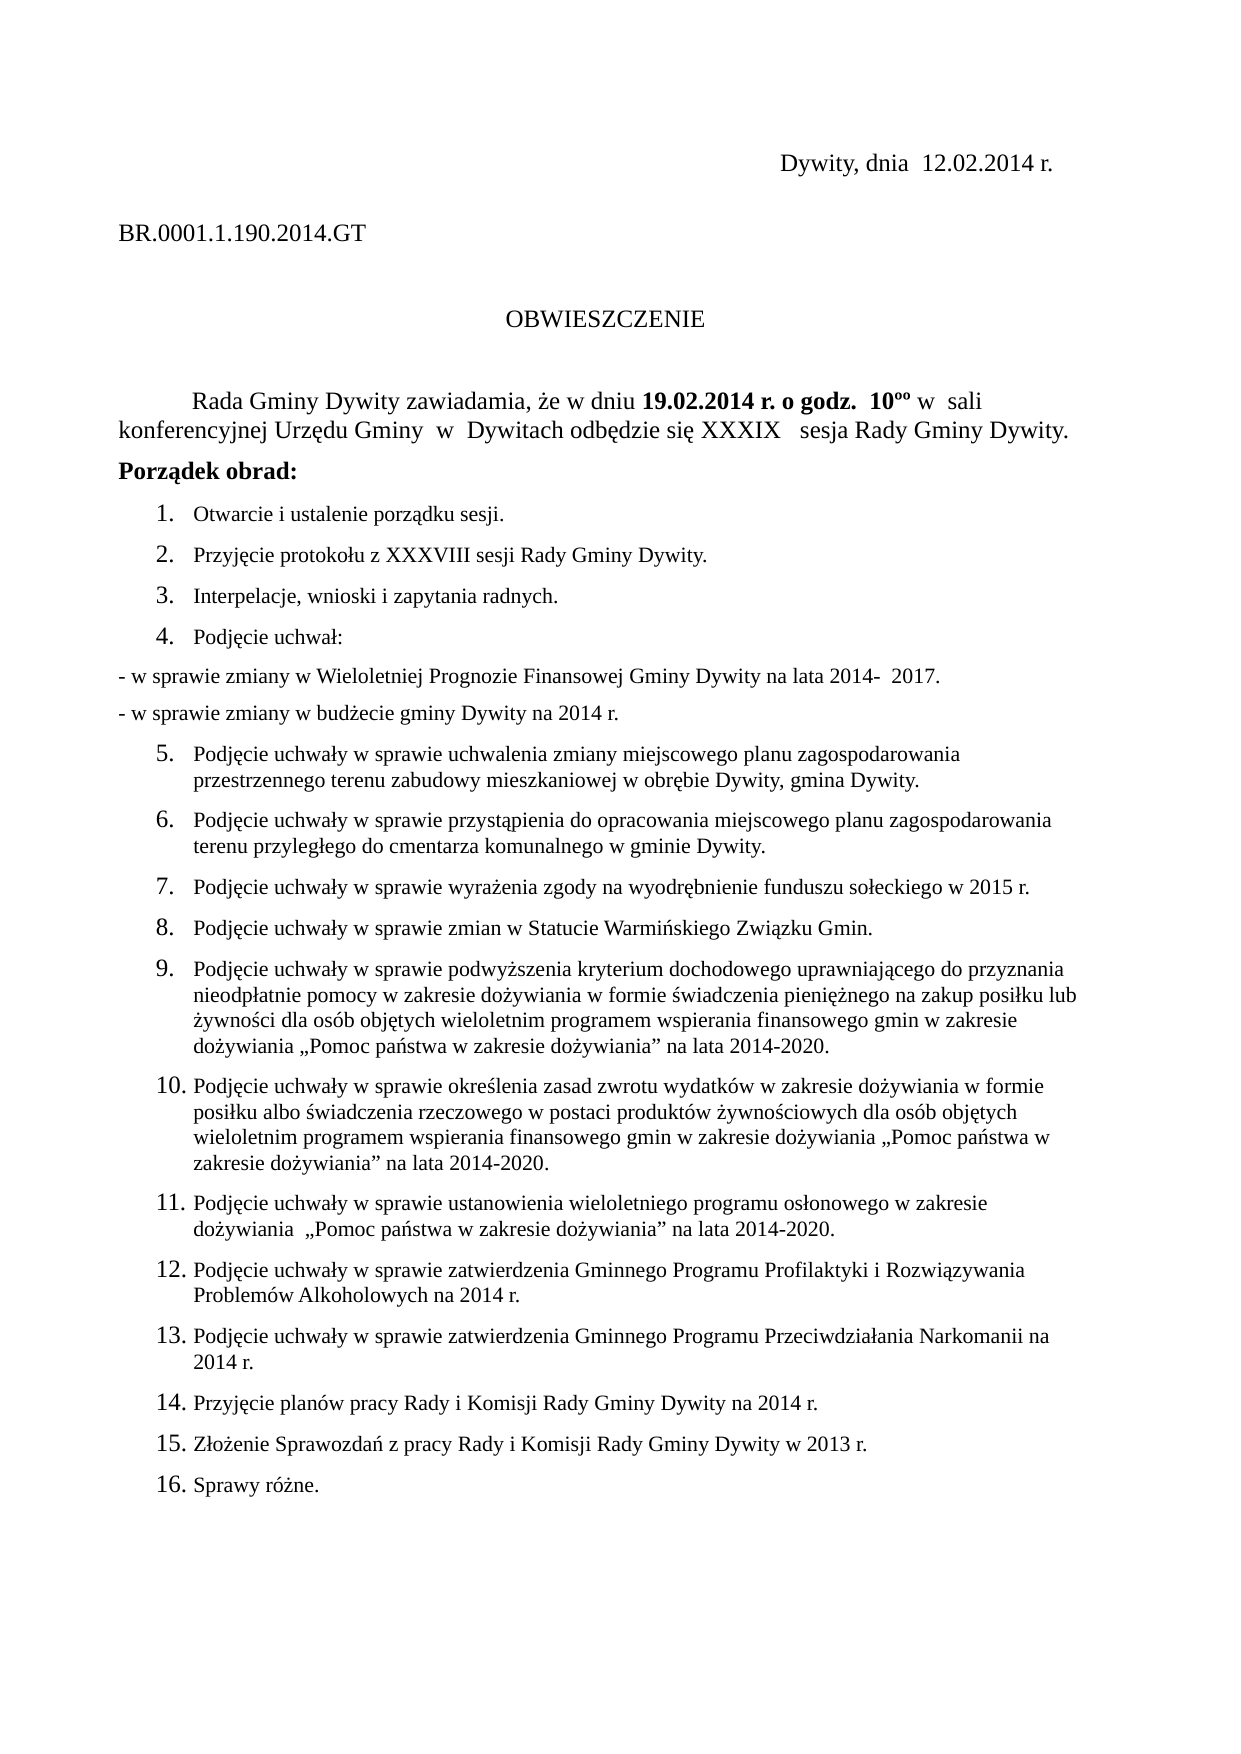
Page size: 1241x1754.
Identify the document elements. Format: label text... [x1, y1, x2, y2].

list Podjęcie uchwał: [156, 621, 1092, 650]
text Rada Gminy Dywity zawiadamia, że w dniu 19.02.2014 r. o godz. 10ºº w sali konferencyjnej Urzędu Gminy w Dywitach odbędzie się XXXIX sesja Rady Gminy Dywity. [118, 386, 1092, 444]
text OBWIESZCZENIE [118, 304, 1092, 333]
list Podjęcie uchwały w sprawie ustanowienia wieloletniego programu osłonowego w zakresie dożywiania „Pomoc państwa w zakresie dożywiania” na lata 2014-2020. [156, 1187, 1092, 1241]
list Złożenie Sprawozdań z pracy Rady i Komisji Rady Gminy Dywity w 2013 r. [156, 1428, 1092, 1457]
list Podjęcie uchwały w sprawie zatwierdzenia Gminnego Programu Przeciwdziałania Narkomanii na 2014 r. [156, 1320, 1092, 1374]
text Dywity, dnia 12.02.2014 r. [118, 148, 1092, 176]
list Otwarcie i ustalenie porządku sesji. [156, 498, 1092, 526]
list Podjęcie uchwały w sprawie podwyższenia kryterium dochodowego uprawniającego do przyznania nieodpłatnie pomocy w zakresie dożywiania w formie świadczenia pieniężnego na zakup posiłku lub żywności dla osób objętych wieloletnim programem wspierania finansowego gmin w zakresie dożywiania „Pomoc państwa w zakresie dożywiania” na lata 2014-2020. [156, 953, 1092, 1058]
list Przyjęcie planów pracy Rady i Komisji Rady Gminy Dywity na 2014 r. [156, 1387, 1092, 1415]
list Podjęcie uchwały w sprawie określenia zasad zwrotu wydatków w zakresie dożywiania w formie posiłku albo świadczenia rzeczowego w postaci produktów żywnościowych dla osób objętych wieloletnim programem wspierania finansowego gmin w zakresie dożywiania „Pomoc państwa w zakresie dożywiania” na lata 2014-2020. [156, 1070, 1092, 1175]
list Sprawy różne. [156, 1469, 1092, 1498]
list Przyjęcie protokołu z XXXVIII sesji Rady Gminy Dywity. [156, 539, 1092, 568]
text - w sprawie zmiany w budżecie gminy Dywity na 2014 r. [118, 700, 1092, 726]
list Podjęcie uchwały w sprawie zmian w Statucie Warmińskiego Związku Gmin. [156, 912, 1092, 941]
list Podjęcie uchwały w sprawie uchwalenia zmiany miejscowego planu zagospodarowania przestrzennego terenu zabudowy mieszkaniowej w obrębie Dywity, gmina Dywity. [156, 738, 1092, 792]
list Interpelacje, wnioski i zapytania radnych. [156, 580, 1092, 609]
list Podjęcie uchwały w sprawie wyrażenia zgody na wyodrębnienie funduszu sołeckiego w 2015 r. [156, 871, 1092, 900]
text BR.0001.1.190.2014.GT [118, 218, 1092, 246]
list Podjęcie uchwały w sprawie przystąpienia do opracowania miejscowego planu zagospodarowania terenu przyległego do cmentarza komunalnego w gminie Dywity. [156, 804, 1092, 858]
list Podjęcie uchwały w sprawie zatwierdzenia Gminnego Programu Profilaktyki i Rozwiązywania Problemów Alkoholowych na 2014 r. [156, 1254, 1092, 1308]
text Porządek obrad: [118, 456, 1092, 485]
text - w sprawie zmiany w Wieloletniej Prognozie Finansowej Gminy Dywity na lata 2014- 2017. [118, 663, 1092, 688]
